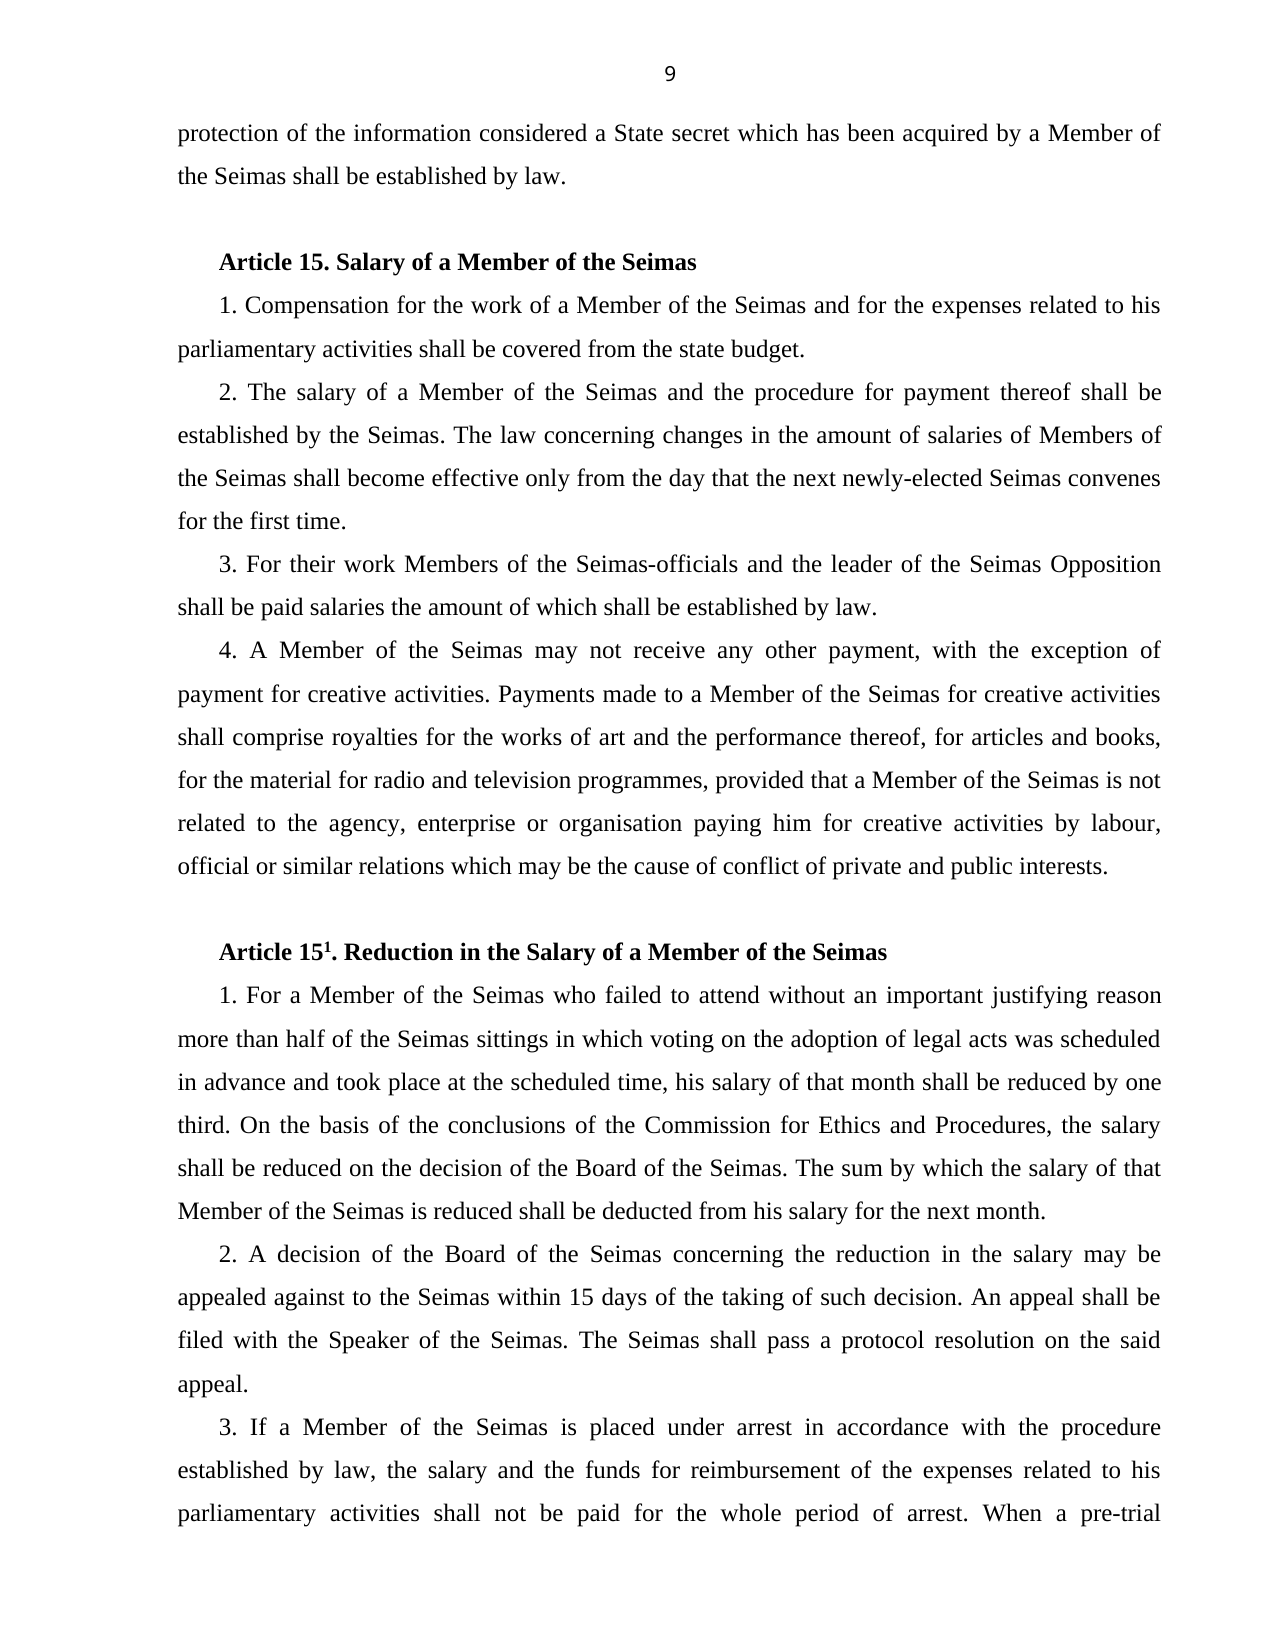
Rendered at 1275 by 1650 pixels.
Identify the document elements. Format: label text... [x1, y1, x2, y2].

text 2. The salary of a Member of the Seimas and the procedure for payment thereof shall be established by the Seimas. The law concerning changes in the amount of salaries of Members of the Seimas shall become effective only from the day that the next newly-elected Seimas convenes for the first time. [177, 377, 1163, 535]
text 3. For their work Members of the Seimas-officials and the leader of the Seimas Opposition shall be paid salaries the amount of which shall be established by law. [177, 549, 1163, 621]
text Article 151. Reduction in the Salary of a Member of the Seimas [177, 937, 1163, 966]
text 2. A decision of the Board of the Seimas concerning the reduction in the salary may be appealed against to the Seimas within 15 days of the taking of such decision. An appeal shall be filed with the Speaker of the Seimas. The Seimas shall pass a protocol resolution on the said appeal. [177, 1239, 1163, 1397]
text 3. If a Member of the Seimas is placed under arrest in accordance with the procedure established by law, the salary and the funds for reimbursement of the expenses related to his parliamentary activities shall not be paid for the whole period of arrest. When a pre-trial [177, 1412, 1163, 1527]
text Article 15. Salary of a Member of the Seimas [177, 247, 1163, 276]
text 1. Compensation for the work of a Member of the Seimas and for the expenses related to his parliamentary activities shall be covered from the state budget. [177, 291, 1163, 362]
text protection of the information considered a State secret which has been acquired by a Member of the Seimas shall be established by law. [177, 118, 1163, 190]
text 1. For a Member of the Seimas who failed to attend without an important justifying reason more than half of the Seimas sittings in which voting on the adoption of legal acts was scheduled in advance and took place at the scheduled time, his salary of that month shall be reduced by one third. On the basis of the conclusions of the Commission for Ethics and Procedures, the salary shall be reduced on the decision of the Board of the Seimas. The sum by which the salary of that Member of the Seimas is reduced shall be deducted from his salary for the next month. [177, 981, 1163, 1225]
text 4. A Member of the Seimas may not receive any other payment, with the exception of payment for creative activities. Payments made to a Member of the Seimas for creative activities shall comprise royalties for the works of art and the performance thereof, for articles and books, for the material for radio and television programmes, provided that a Member of the Seimas is not related to the agency, enterprise or organisation paying him for creative activities by labour, official or similar relations which may be the cause of conflict of private and public interests. [177, 636, 1163, 880]
